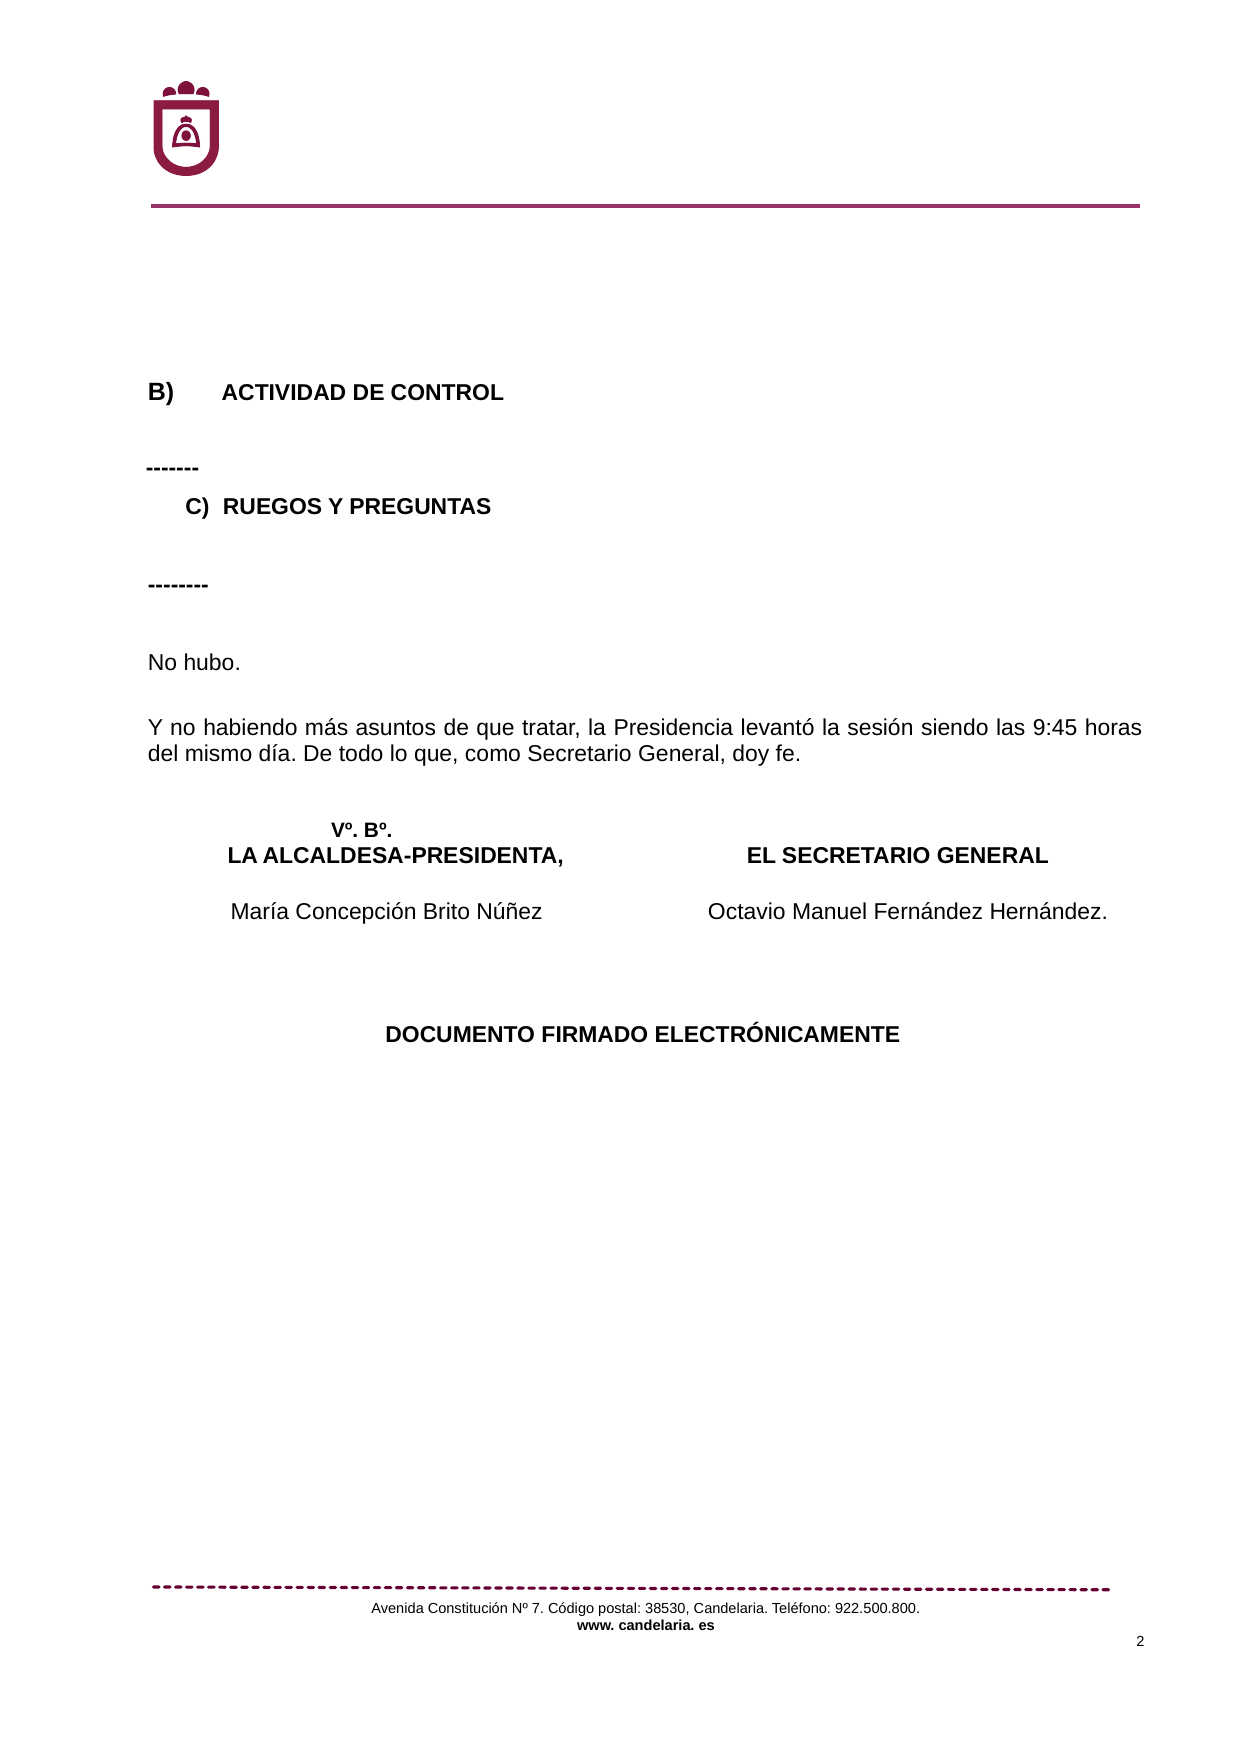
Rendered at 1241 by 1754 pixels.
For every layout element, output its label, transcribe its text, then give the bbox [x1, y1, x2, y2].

list ACTIVIDAD DE CONTROL [148, 377, 1110, 406]
text DOCUMENTO FIRMADO ELECTRÓNICAMENTE [148, 1021, 1144, 1047]
list RUEGOS Y PREGUNTAS [185, 493, 1144, 519]
text Vº. Bº. [148, 818, 1144, 842]
text -------- [148, 571, 1144, 597]
text Y no habiendo más asuntos de que tratar, la Presidencia levantó la sesión siendo las 9:45 horas del mismo día. De todo lo que, como Secretario General, doy fe. [148, 714, 1144, 767]
text María Concepción Brito Núñez Octavio Manuel Fernández Hernández. [148, 898, 1144, 924]
text ------- [133, 454, 1144, 481]
text LA ALCALDESA-PRESIDENTA, EL SECRETARIO GENERAL [148, 842, 1144, 868]
text No hubo. [148, 649, 1144, 675]
